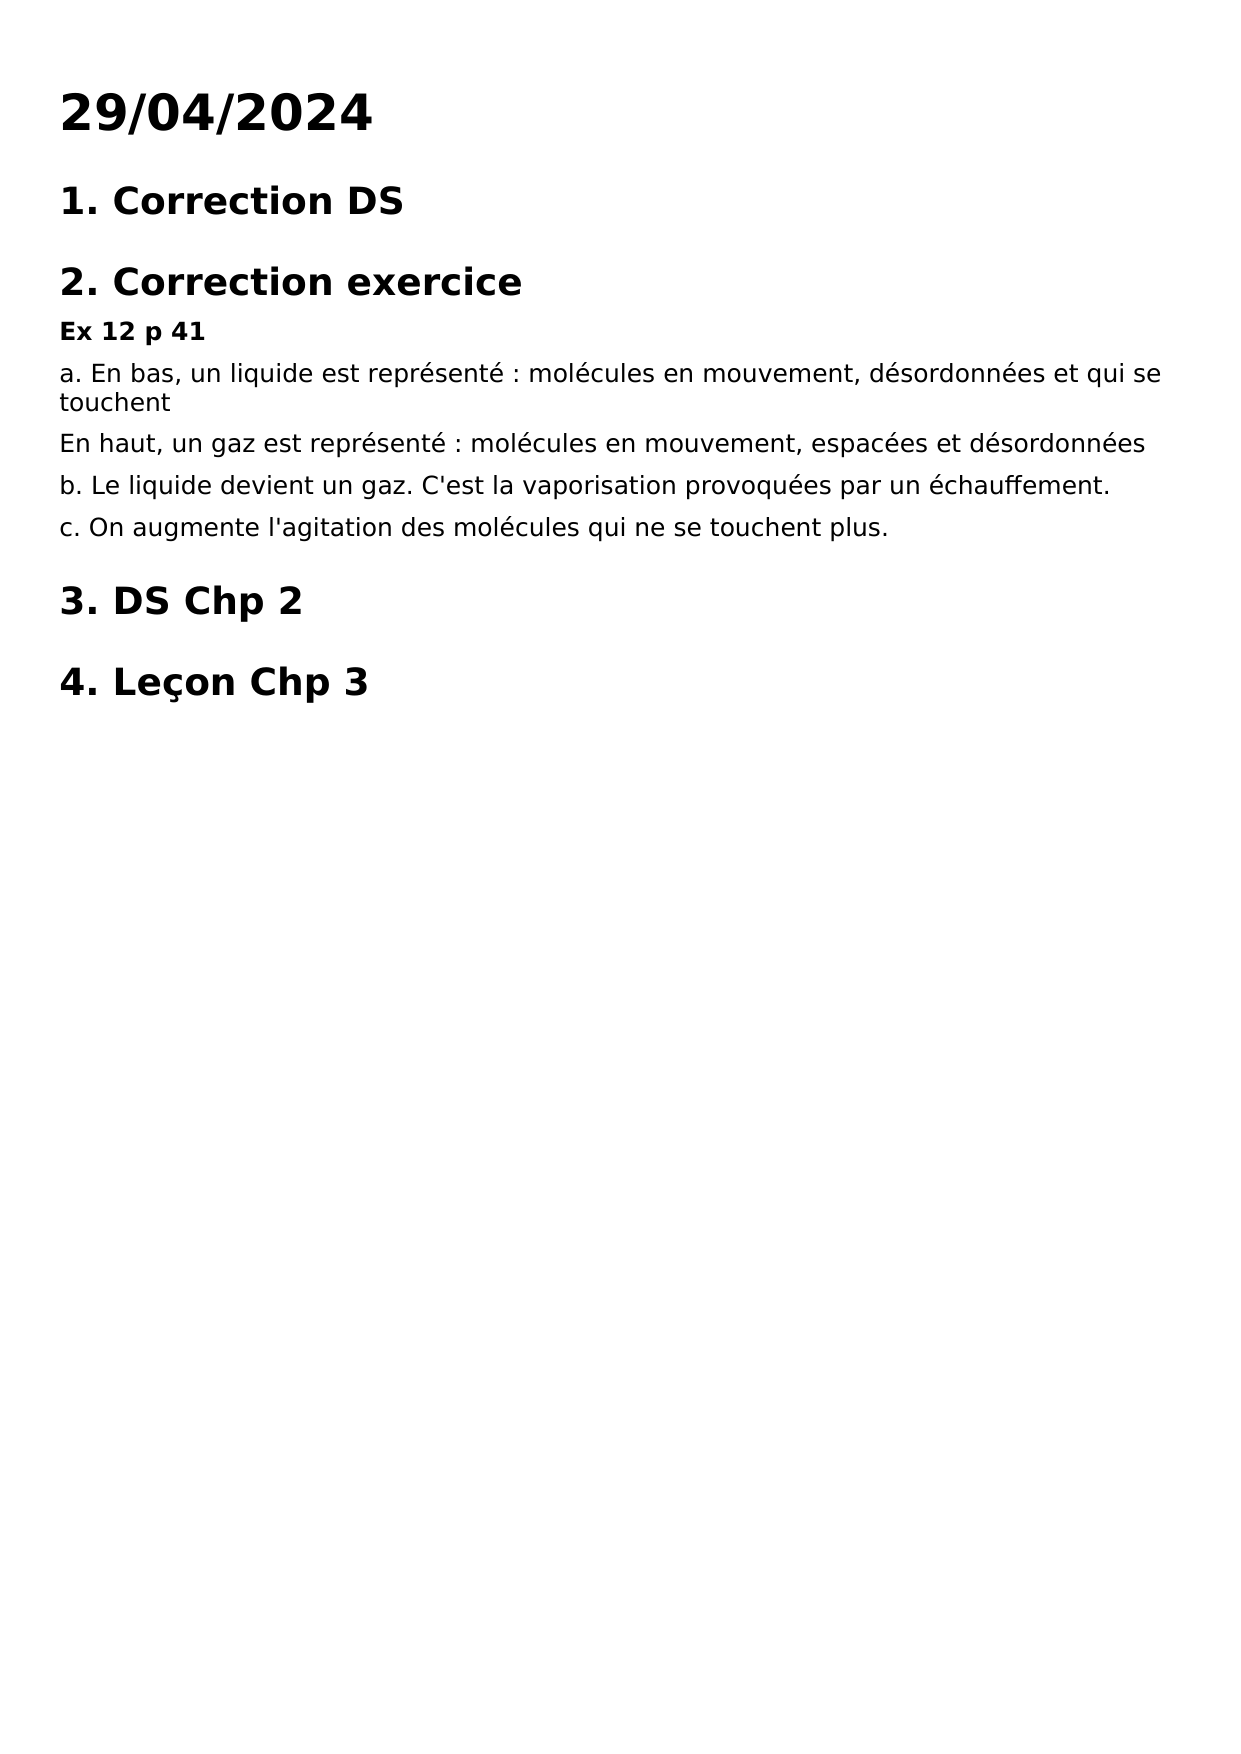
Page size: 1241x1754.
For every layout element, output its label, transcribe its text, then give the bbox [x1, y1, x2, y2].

text a. En bas, un liquide est représenté : molécules en mouvement, désordonnées et qui se touchent [59, 359, 1181, 417]
subtitle 4. Leçon Chp 3 [59, 661, 1181, 704]
subtitle 3. DS Chp 2 [59, 579, 1181, 623]
text En haut, un gaz est représenté : molécules en mouvement, espacées et désordonnées [59, 429, 1181, 459]
subtitle 29/04/2024 [59, 84, 1181, 142]
text c. On augmente l'agitation des molécules qui ne se touchent plus. [59, 513, 1181, 542]
subtitle 1. Correction DS [59, 180, 1181, 223]
subtitle 2. Correction exercice [59, 261, 1181, 304]
text b. Le liquide devient un gaz. C'est la vaporisation provoquées par un échauffement. [59, 471, 1181, 500]
text Ex 12 p 41 [59, 317, 1181, 346]
